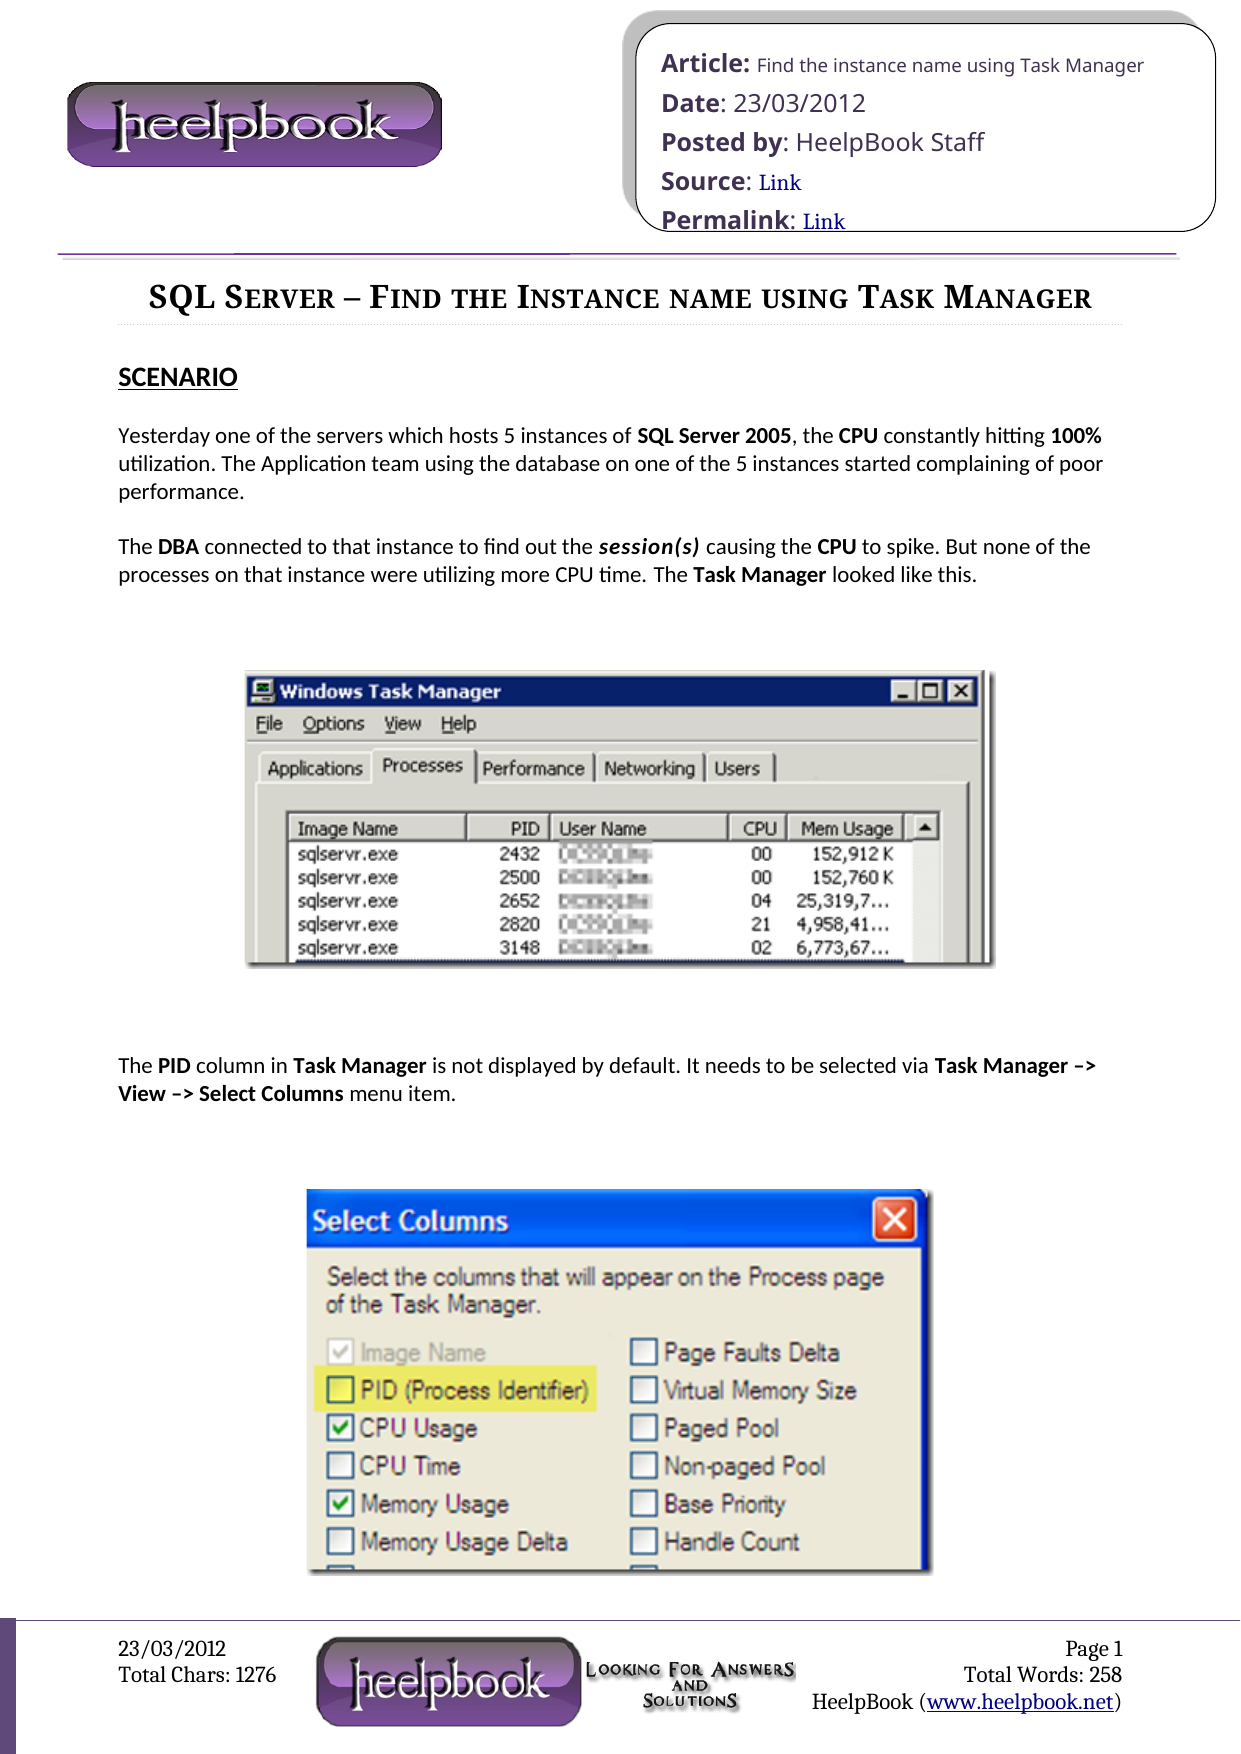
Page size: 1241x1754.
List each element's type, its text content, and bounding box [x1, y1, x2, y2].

subtitle SQL Server – Find the Instance name using Task Manager [118, 274, 1122, 325]
text Yesterday one of the servers which hosts 5 instances of SQL Server 2005, the CPU constantly hitting 100% utilization. The Application team using the database on one of the 5 instances started complaining of poor performance. [118, 421, 1122, 505]
text SCENARIO [118, 359, 1122, 394]
text The DBA connected to that instance to find out the session(s) causing the CPU to spike. But none of the processes on that instance were utilizing more CPU time. The Task Manager looked like this. [118, 532, 1122, 588]
text The PID column in Task Manager is not displayed by default. It needs to be selected via Task Manager –> View –> Select Columns menu item. [118, 1051, 1122, 1107]
